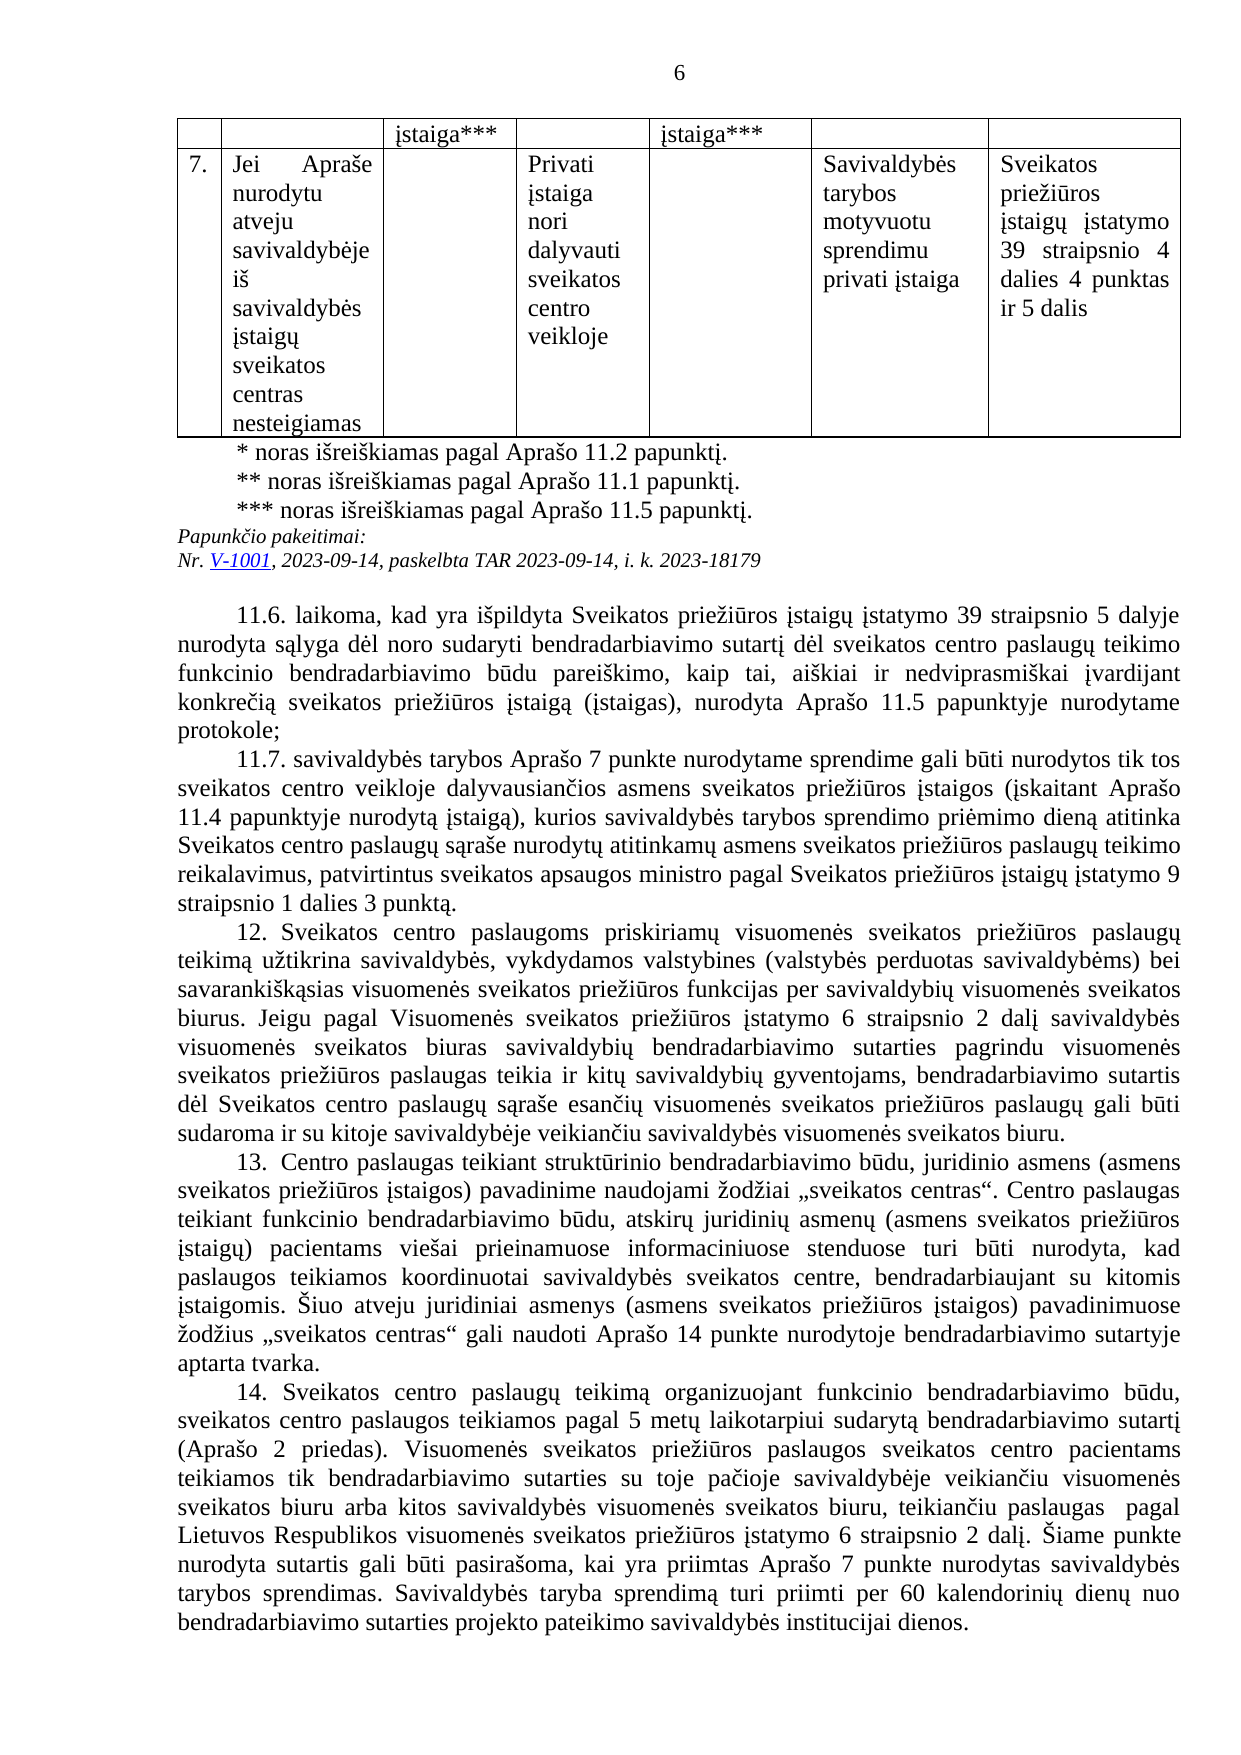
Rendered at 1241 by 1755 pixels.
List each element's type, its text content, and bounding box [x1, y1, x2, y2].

table_cell [650, 149, 811, 436]
table_cell [178, 119, 221, 148]
text 13. Centro paslaugas teikiant struktūrinio bendradarbiavimo būdu, juridinio asmens (asmens sveikatos priežiūros įstaigos) pavadinime naudojami žodžiai „sveikatos centras“. Centro paslaugas teikiant funkcinio bendradarbiavimo būdu, atskirų juridinių asmenų (asmens sveikatos priežiūros įstaigų) pacientams viešai prieinamuose informaciniuose stenduose turi būti nurodyta, kad paslaugos teikiamos koordinuotai savivaldybės sveikatos centre, bendradarbiaujant su kitomis įstaigomis. Šiuo atveju juridiniai asmenys (asmens sveikatos priežiūros įstaigos) pavadinimuose žodžius „sveikatos centras“ gali naudoti Aprašo 14 punkte nurodytoje bendradarbiavimo sutartyje aptarta tvarka. [177, 1147, 1181, 1377]
text 12. Sveikatos centro paslaugoms priskiriamų visuomenės sveikatos priežiūros paslaugų teikimą užtikrina savivaldybės, vykdydamos valstybines (valstybės perduotas savivaldybėms) bei savarankiškąsias visuomenės sveikatos priežiūros funkcijas per savivaldybių visuomenės sveikatos biurus. Jeigu pagal Visuomenės sveikatos priežiūros įstatymo 6 straipsnio 2 dalį savivaldybės visuomenės sveikatos biuras savivaldybių bendradarbiavimo sutarties pagrindu visuomenės sveikatos priežiūros paslaugas teikia ir kitų savivaldybių gyventojams, bendradarbiavimo sutartis dėl Sveikatos centro paslaugų sąraše esančių visuomenės sveikatos priežiūros paslaugų gali būti sudaroma ir su kitoje savivaldybėje veikiančiu savivaldybės visuomenės sveikatos biuru. [177, 917, 1181, 1147]
table_cell Jei Apraše nurodytu atveju savivaldybėje iš savivaldybės įstaigų sveikatos centras nesteigiamas [222, 149, 383, 436]
table_cell įstaiga*** [384, 119, 516, 148]
table_cell [989, 119, 1180, 148]
table_cell [517, 119, 649, 148]
text 11.7. savivaldybės tarybos Aprašo 7 punkte nurodytame sprendime gali būti nurodytos tik tos sveikatos centro veikloje dalyvausiančios asmens sveikatos priežiūros įstaigos (įskaitant Aprašo 11.4 papunktyje nurodytą įstaigą), kurios savivaldybės tarybos sprendimo priėmimo dieną atitinka Sveikatos centro paslaugų sąraše nurodytų atitinkamų asmens sveikatos priežiūros paslaugų teikimo reikalavimus, patvirtintus sveikatos apsaugos ministro pagal Sveikatos priežiūros įstaigų įstatymo 9 straipsnio 1 dalies 3 punktą. [177, 744, 1181, 917]
table_cell [384, 149, 516, 436]
table_cell [222, 119, 383, 148]
text Papunkčio pakeitimai: [177, 524, 1181, 548]
table_cell įstaiga*** [650, 119, 811, 148]
text * noras išreiškiamas pagal Aprašo 11.2 papunktį. [177, 438, 1181, 466]
text *** noras išreiškiamas pagal Aprašo 11.5 papunktį. [177, 495, 1181, 524]
table_cell Sveikatos priežiūros įstaigų įstatymo 39 straipsnio 4 dalies 4 punktas ir 5 dalis [989, 149, 1180, 436]
table_cell Savivaldybės tarybos motyvuotu sprendimu privati įstaiga [812, 149, 988, 436]
table_cell Privati įstaiga nori dalyvauti sveikatos centro veikloje [517, 149, 649, 436]
text 11.6. laikoma, kad yra išpildyta Sveikatos priežiūros įstaigų įstatymo 39 straipsnio 5 dalyje nurodyta sąlyga dėl noro sudaryti bendradarbiavimo sutartį dėl sveikatos centro paslaugų teikimo funkcinio bendradarbiavimo būdu pareiškimo, kaip tai, aiškiai ir nedviprasmiškai įvardijant konkrečią sveikatos priežiūros įstaigą (įstaigas), nurodyta Aprašo 11.5 papunktyje nurodytame protokole; [177, 601, 1181, 744]
table_cell 7. [178, 149, 221, 436]
text ** noras išreiškiamas pagal Aprašo 11.1 papunktį. [177, 466, 1181, 495]
table_cell [812, 119, 988, 148]
text Nr. V-1001, 2023-09-14, paskelbta TAR 2023-09-14, i. k. 2023-18179 [177, 548, 1181, 572]
text 14. Sveikatos centro paslaugų teikimą organizuojant funkcinio bendradarbiavimo būdu, sveikatos centro paslaugos teikiamos pagal 5 metų laikotarpiui sudarytą bendradarbiavimo sutartį (Aprašo 2 priedas). Visuomenės sveikatos priežiūros paslaugos sveikatos centro pacientams teikiamos tik bendradarbiavimo sutarties su toje pačioje savivaldybėje veikiančiu visuomenės sveikatos biuru arba kitos savivaldybės visuomenės sveikatos biuru, teikiančiu paslaugas pagal Lietuvos Respublikos visuomenės sveikatos priežiūros įstatymo 6 straipsnio 2 dalį. Šiame punkte nurodyta sutartis gali būti pasirašoma, kai yra priimtas Aprašo 7 punkte nurodytas savivaldybės tarybos sprendimas. Savivaldybės taryba sprendimą turi priimti per 60 kalendorinių dienų nuo bendradarbiavimo sutarties projekto pateikimo savivaldybės institucijai dienos. [177, 1377, 1181, 1636]
